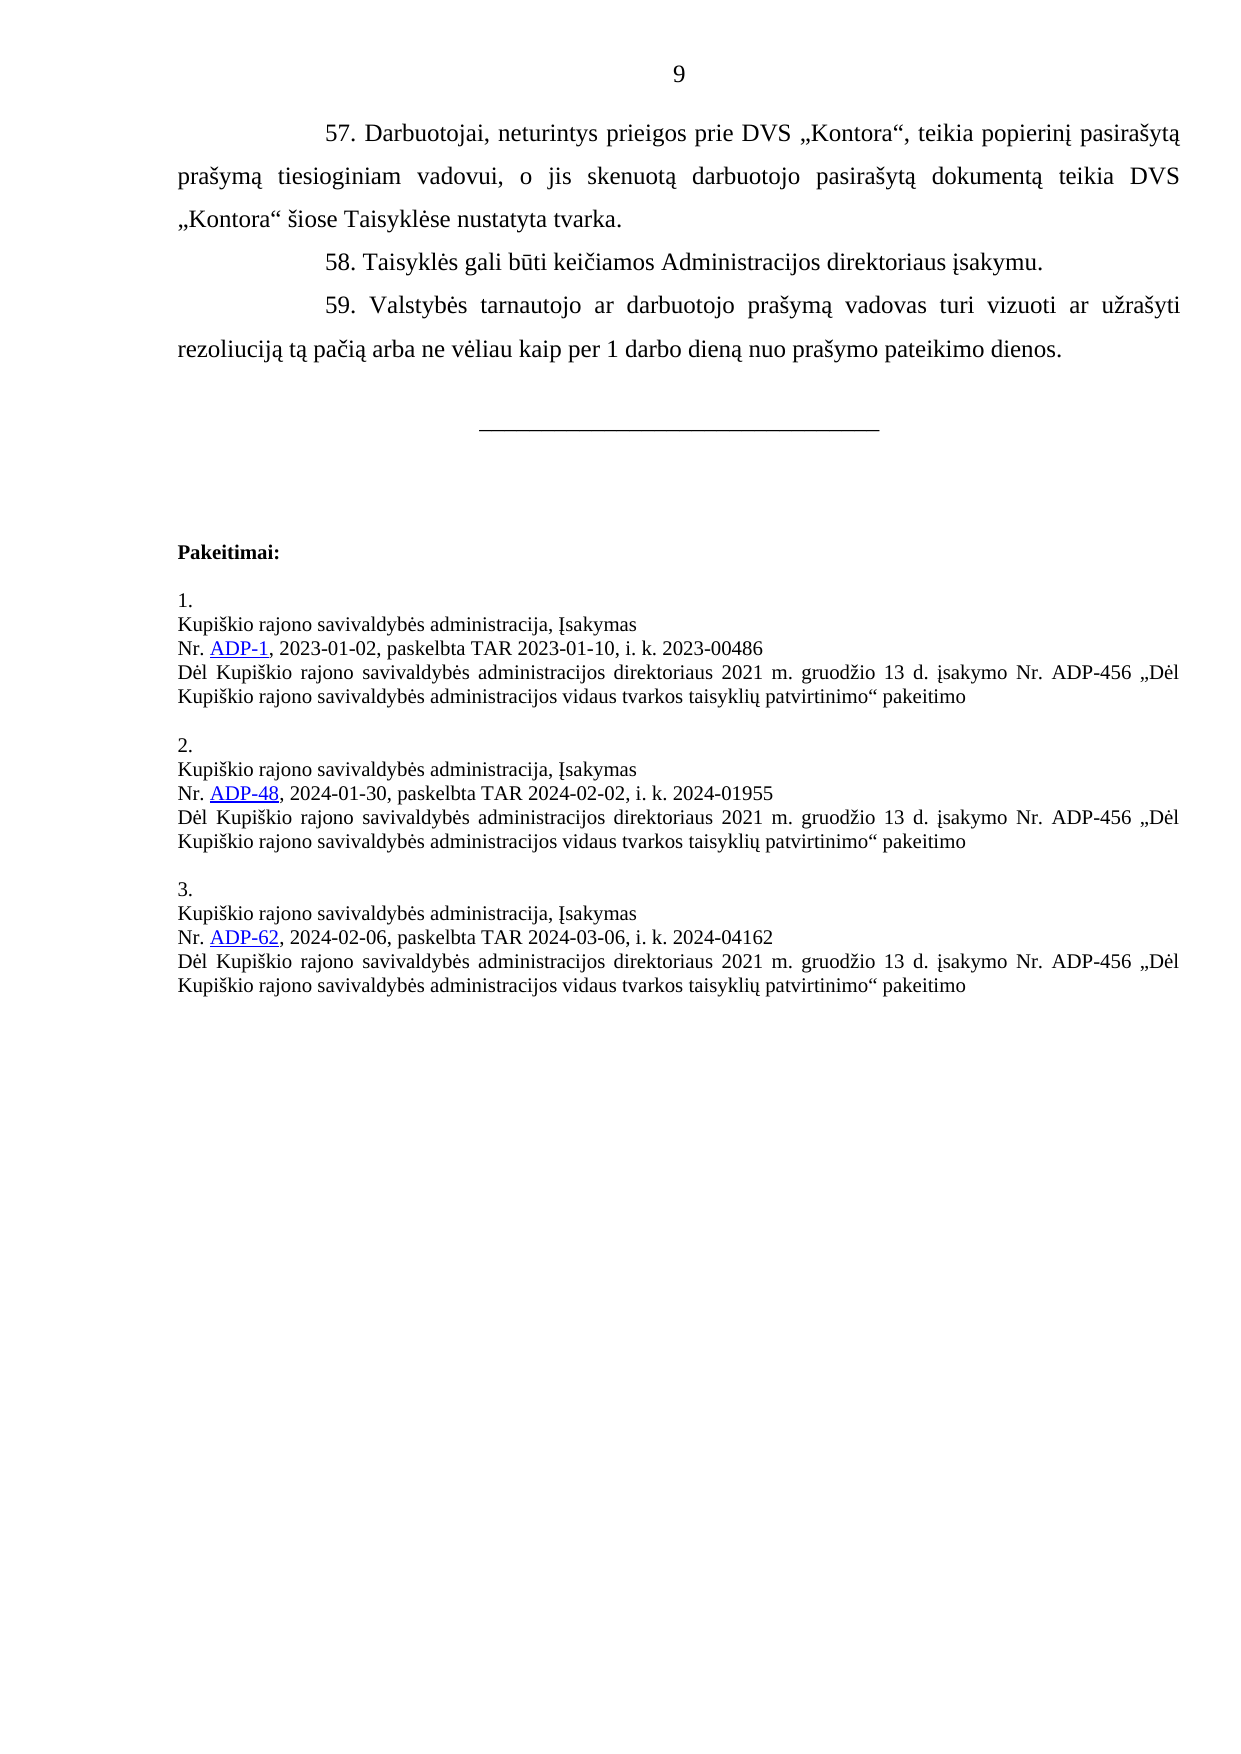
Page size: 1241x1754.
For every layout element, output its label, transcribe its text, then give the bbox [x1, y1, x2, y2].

text Kupiškio rajono savivaldybės administracija, Įsakymas [177, 612, 1181, 636]
text Nr. ADP-1, 2023-01-02, paskelbta TAR 2023-01-10, i. k. 2023-00486 [177, 636, 1181, 660]
text 59. Valstybės tarnautojo ar darbuotojo prašymą vadovas turi vizuoti ar užrašyti rezoliuciją tą pačią arba ne vėliau kaip per 1 darbo dieną nuo prašymo pateikimo dienos. [177, 291, 1181, 362]
text 57. Darbuotojai, neturintys prieigos prie DVS „Kontora“, teikia popierinį pasirašytą prašymą tiesioginiam vadovui, o jis skenuotą darbuotojo pasirašytą dokumentą teikia DVS „Kontora“ šiose Taisyklėse nustatyta tvarka. [177, 118, 1181, 233]
text Pakeitimai: [177, 540, 1181, 564]
text 58. Taisyklės gali būti keičiamos Administracijos direktoriaus įsakymu. [177, 247, 1181, 276]
text 1. [177, 588, 1181, 612]
text Dėl Kupiškio rajono savivaldybės administracijos direktoriaus 2021 m. gruodžio 13 d. įsakymo Nr. ADP-456 „Dėl Kupiškio rajono savivaldybės administracijos vidaus tvarkos taisyklių patvirtinimo“ pakeitimo [177, 805, 1181, 853]
text Kupiškio rajono savivaldybės administracija, Įsakymas [177, 757, 1181, 781]
text Kupiškio rajono savivaldybės administracija, Įsakymas [177, 901, 1181, 925]
text ________________________________ [177, 406, 1181, 434]
text Nr. ADP-62, 2024-02-06, paskelbta TAR 2024-03-06, i. k. 2024-04162 [177, 925, 1181, 949]
text 3. [177, 877, 1181, 901]
text Dėl Kupiškio rajono savivaldybės administracijos direktoriaus 2021 m. gruodžio 13 d. įsakymo Nr. ADP-456 „Dėl Kupiškio rajono savivaldybės administracijos vidaus tvarkos taisyklių patvirtinimo“ pakeitimo [177, 949, 1181, 997]
text 2. [177, 732, 1181, 757]
text Dėl Kupiškio rajono savivaldybės administracijos direktoriaus 2021 m. gruodžio 13 d. įsakymo Nr. ADP-456 „Dėl Kupiškio rajono savivaldybės administracijos vidaus tvarkos taisyklių patvirtinimo“ pakeitimo [177, 660, 1181, 708]
text Nr. ADP-48, 2024-01-30, paskelbta TAR 2024-02-02, i. k. 2024-01955 [177, 781, 1181, 805]
